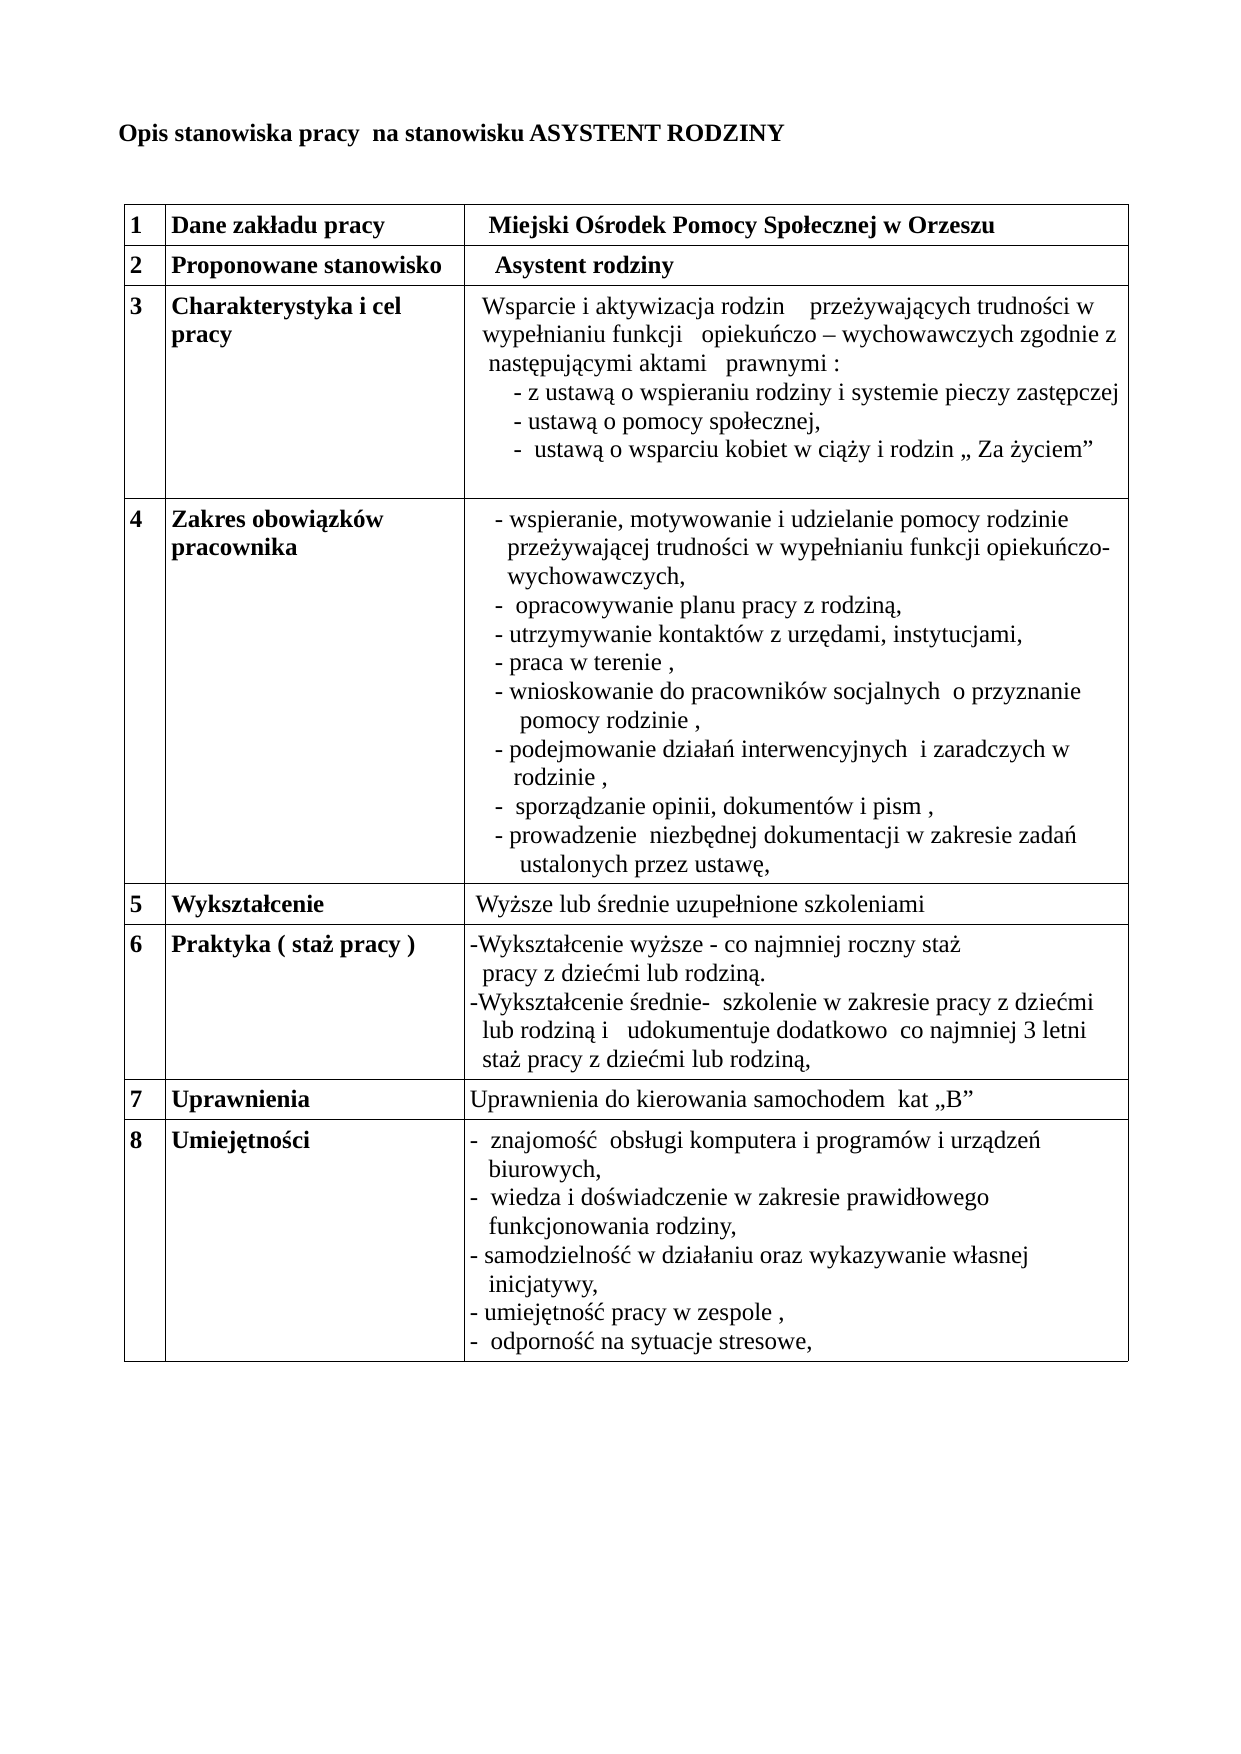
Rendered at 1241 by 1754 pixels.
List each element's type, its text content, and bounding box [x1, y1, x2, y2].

table_header Dane zakładu pracy [166, 205, 464, 245]
table_cell Wyższe lub średnie uzupełnione szkoleniami [465, 884, 1128, 923]
table_cell Wykształcenie [166, 884, 464, 923]
table_cell Praktyka ( staż pracy ) [166, 925, 464, 1079]
table_cell Uprawnienia do kierowania samochodem kat „B” [465, 1080, 1128, 1119]
table_cell Charakterystyka i cel pracy [166, 286, 464, 498]
table_cell - znajomość obsługi komputera i programów i urządzeń biurowych, - wiedza i doświadczenie w zakresie prawidłowego funkcjonowania rodziny, - samodzielność w działaniu oraz wykazywanie własnej inicjatywy, - umiejętność pracy w zespole , - odporność na sytuacje stresowe, [465, 1120, 1128, 1361]
table_cell -Wykształcenie wyższe - co najmniej roczny staż pracy z dziećmi lub rodziną. -Wykształcenie średnie- szkolenie w zakresie pracy z dziećmi lub rodziną i udokumentuje dodatkowo co najmniej 3 letni staż pracy z dziećmi lub rodziną, [465, 925, 1128, 1079]
table_header Miejski Ośrodek Pomocy Społecznej w Orzeszu [465, 205, 1128, 245]
table_cell 2 [125, 246, 165, 285]
table_header 1 [125, 205, 165, 245]
table_cell 7 [125, 1080, 165, 1119]
table_cell Zakres obowiązków pracownika [166, 499, 464, 883]
table_cell - wspieranie, motywowanie i udzielanie pomocy rodzinie przeżywającej trudności w wypełnianiu funkcji opiekuńczo- wychowawczych, - opracowywanie planu pracy z rodziną, - utrzymywanie kontaktów z urzędami, instytucjami, - praca w terenie , - wnioskowanie do pracowników socjalnych o przyznanie pomocy rodzinie , - podejmowanie działań interwencyjnych i zaradczych w rodzinie , - sporządzanie opinii, dokumentów i pism , - prowadzenie niezbędnej dokumentacji w zakresie zadań ustalonych przez ustawę, [465, 499, 1128, 883]
table_cell 8 [125, 1120, 165, 1361]
table_cell 4 [125, 499, 165, 883]
table_cell Wsparcie i aktywizacja rodzin przeżywających trudności w wypełnianiu funkcji opiekuńczo – wychowawczych zgodnie z następującymi aktami prawnymi : - z ustawą o wspieraniu rodziny i systemie pieczy zastępczej - ustawą o pomocy społecznej, - ustawą o wsparciu kobiet w ciąży i rodzin „ Za życiem” [465, 286, 1128, 498]
table_cell 5 [125, 884, 165, 923]
table_cell 3 [125, 286, 165, 498]
table_cell Uprawnienia [166, 1080, 464, 1119]
table_cell Umiejętności [166, 1120, 464, 1361]
table_cell Proponowane stanowisko [166, 246, 464, 285]
table_cell Asystent rodziny [465, 246, 1128, 285]
table_cell 6 [125, 925, 165, 1079]
text Opis stanowiska pracy na stanowisku ASYSTENT RODZINY [118, 118, 1122, 147]
